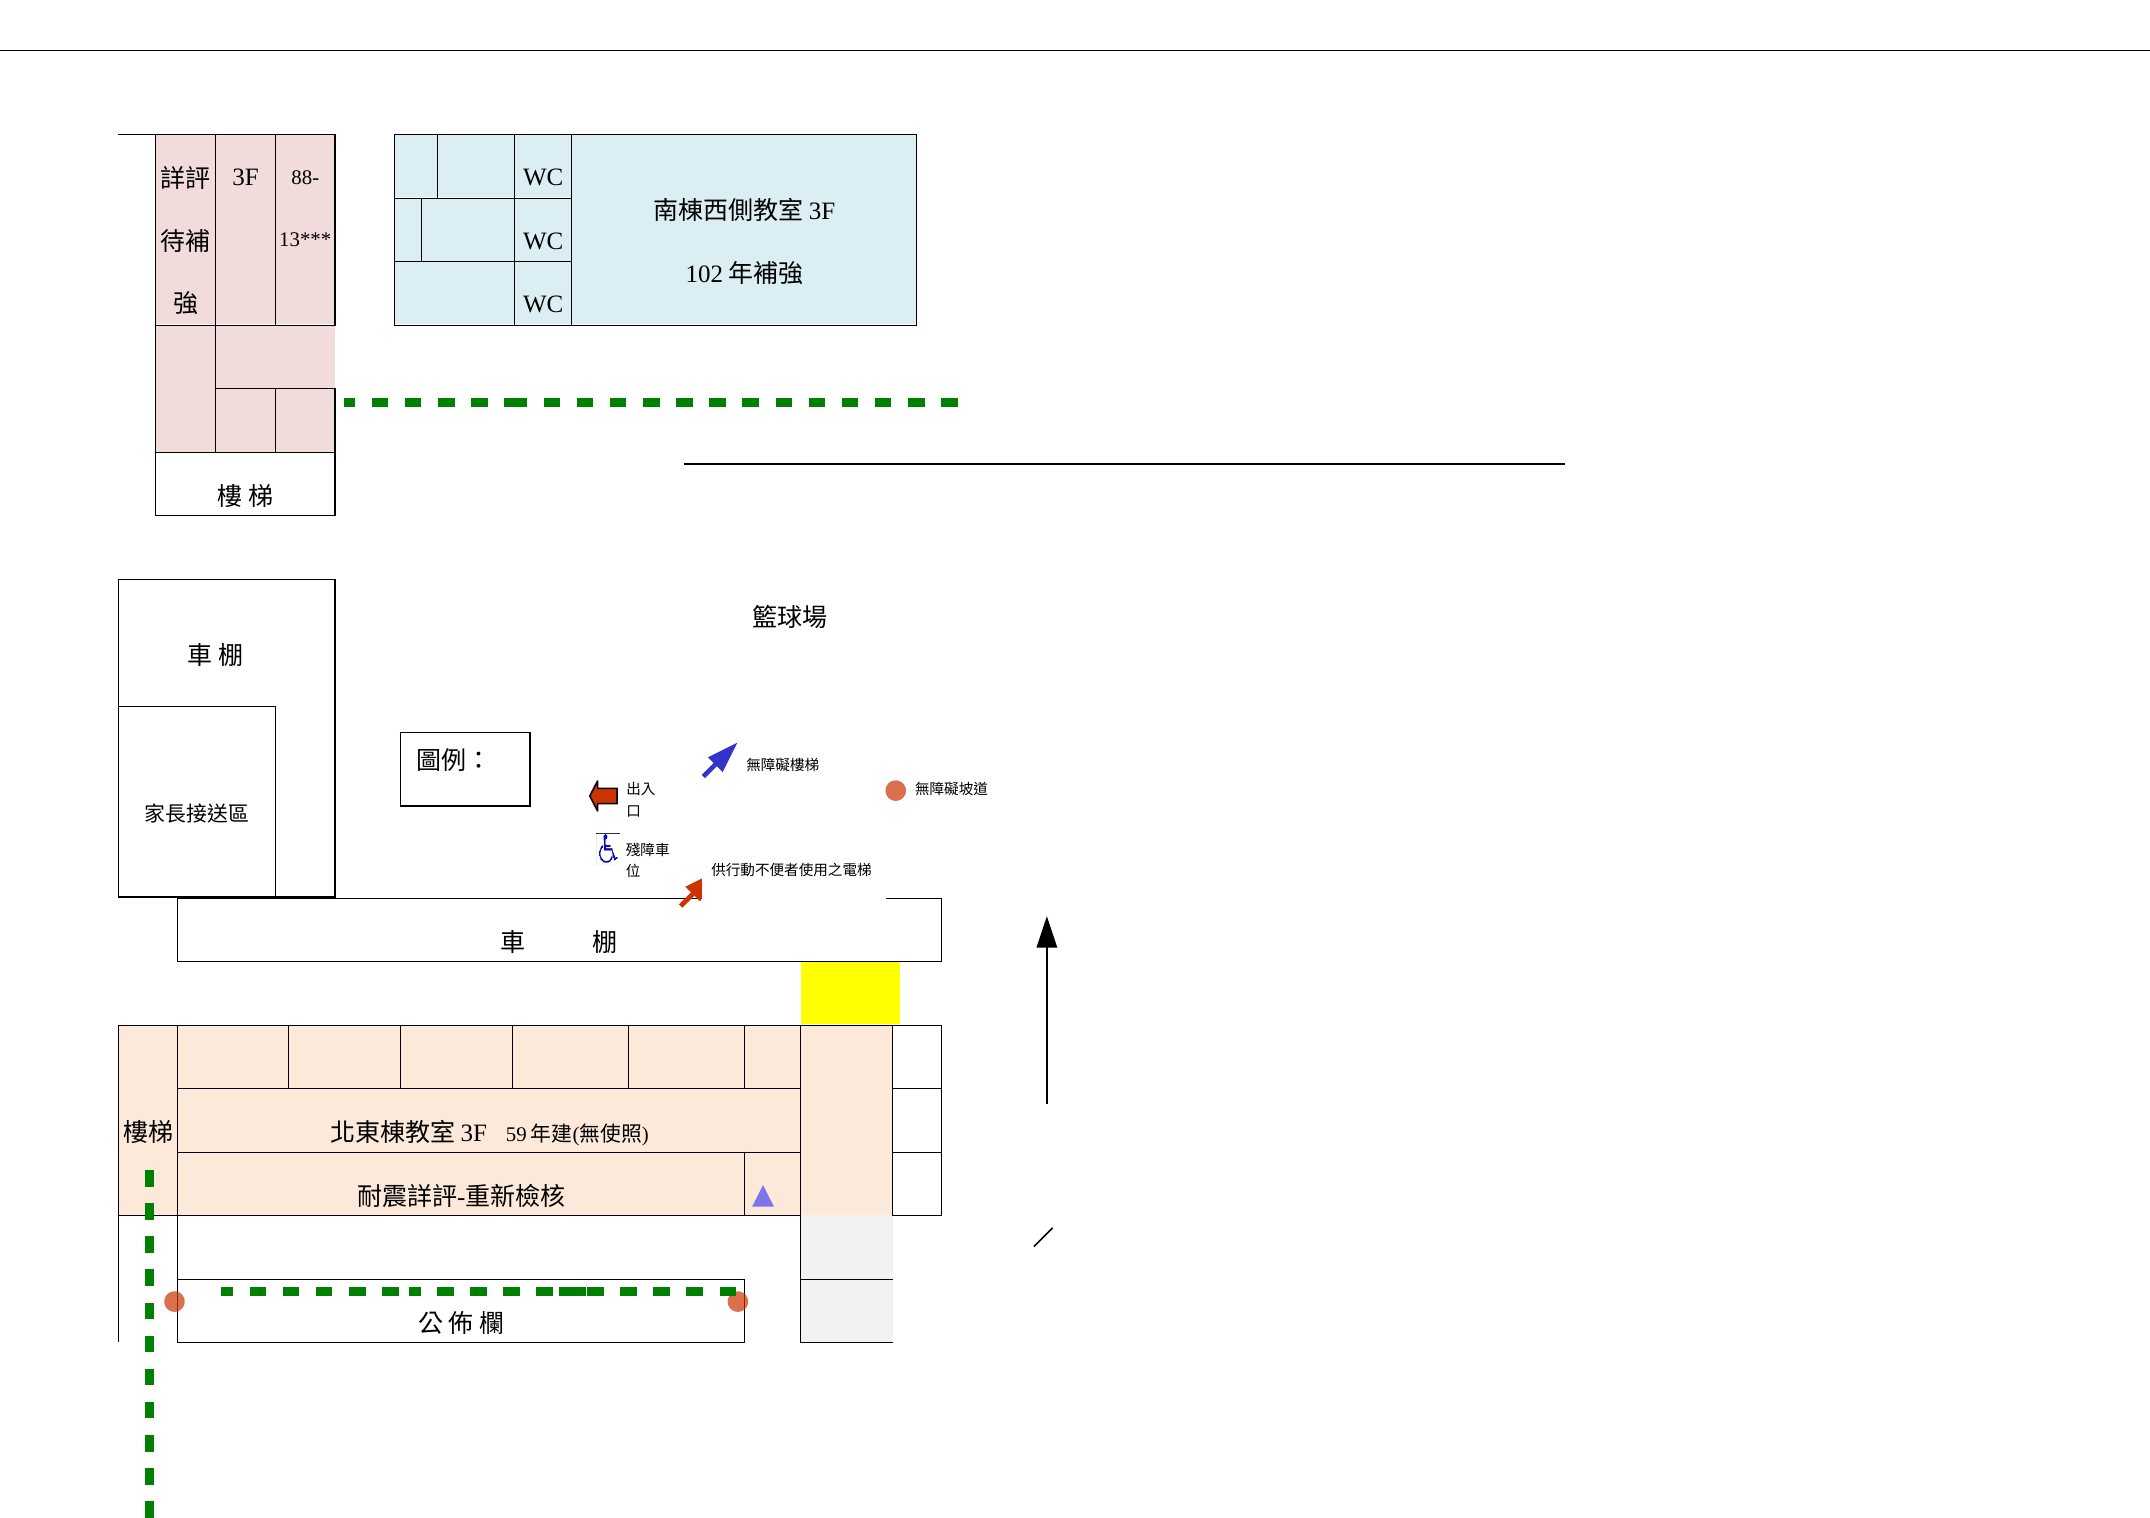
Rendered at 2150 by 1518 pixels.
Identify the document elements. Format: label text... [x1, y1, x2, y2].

table_cell 公 佈 欄 [178, 1280, 744, 1342]
table_cell [515, 326, 531, 388]
table_cell [740, 515, 777, 579]
table_cell [216, 326, 275, 388]
table_cell WC [515, 262, 571, 324]
table_cell [857, 706, 917, 769]
table_cell [853, 664, 857, 706]
table_cell [583, 388, 595, 452]
table_cell [740, 664, 777, 706]
table_cell [857, 579, 917, 642]
table_cell [421, 326, 438, 388]
table_cell [893, 1153, 941, 1215]
table_cell [628, 962, 744, 1024]
table_cell [119, 580, 156, 642]
table_cell [724, 642, 740, 706]
table_cell [583, 326, 595, 388]
table_cell [390, 1216, 494, 1279]
table_cell [515, 515, 531, 579]
table_cell [510, 515, 515, 579]
table_cell [740, 706, 777, 750]
table_cell [893, 1089, 941, 1152]
table_cell [365, 325, 395, 388]
table_cell [778, 407, 788, 452]
table_cell [510, 452, 515, 515]
table_cell [365, 452, 395, 515]
table_cell [853, 833, 857, 854]
table_cell [616, 706, 648, 769]
table_cell [595, 452, 616, 515]
table_cell [660, 515, 679, 579]
table_cell [801, 1152, 892, 1215]
table_cell [531, 642, 571, 706]
table_cell [629, 1026, 744, 1088]
table_cell [571, 515, 583, 579]
table_cell [857, 833, 917, 896]
table_cell [438, 135, 514, 197]
table_cell [857, 769, 917, 833]
table_cell [778, 664, 788, 706]
table_cell [421, 833, 438, 896]
table_cell [459, 326, 510, 388]
table_cell [459, 388, 510, 452]
table_cell [515, 642, 531, 706]
table_cell [336, 452, 365, 515]
table_cell [740, 579, 777, 590]
table_cell [401, 733, 529, 805]
table_cell [648, 388, 656, 398]
table_cell [740, 465, 777, 515]
table_cell [531, 326, 571, 388]
table_cell [724, 769, 740, 833]
table_cell [680, 833, 724, 896]
table_cell 88- 13*** [276, 135, 334, 324]
table_cell [801, 1215, 893, 1279]
table_cell [788, 452, 798, 463]
table_cell [801, 962, 900, 1024]
table_cell [395, 199, 421, 261]
table_cell [788, 326, 798, 388]
table_cell [583, 769, 595, 833]
table_cell [724, 515, 740, 579]
table_cell [660, 452, 679, 515]
table_cell [421, 579, 438, 642]
table_cell [853, 796, 857, 833]
table_cell [745, 1026, 800, 1088]
table_cell [275, 580, 334, 642]
table_cell [680, 769, 724, 833]
table_cell [680, 388, 724, 452]
table_cell [788, 515, 798, 579]
table_cell [571, 706, 583, 769]
table_cell [834, 706, 852, 750]
table_cell [745, 1153, 800, 1215]
table_header 車 棚 [178, 899, 941, 961]
table_cell [335, 515, 365, 579]
table_cell [740, 833, 777, 854]
table_cell [459, 642, 510, 706]
table_cell [680, 515, 724, 579]
table_cell [276, 833, 334, 896]
table_cell [510, 407, 515, 452]
table_cell [616, 579, 648, 642]
table_cell [788, 706, 798, 750]
table_cell [724, 388, 740, 452]
table_cell [365, 833, 395, 896]
table_cell [422, 199, 514, 261]
table_cell [178, 1026, 288, 1088]
table_cell [857, 515, 917, 579]
table_cell [853, 452, 857, 463]
table_cell 家長接送區 [119, 707, 275, 896]
table_cell [118, 135, 155, 515]
table_cell [510, 326, 515, 388]
table_cell [459, 579, 510, 642]
table_cell [438, 326, 459, 388]
table_cell [365, 642, 395, 706]
table_cell [724, 326, 740, 388]
table_cell [648, 326, 656, 388]
table_cell [738, 750, 867, 796]
table_cell [648, 579, 656, 642]
table_cell [510, 706, 515, 732]
table_cell [119, 1216, 177, 1279]
table_cell [365, 769, 395, 833]
table_cell [853, 706, 857, 750]
table_cell [395, 262, 514, 324]
table_cell [336, 769, 365, 833]
table_cell [395, 769, 421, 833]
table_cell [178, 1216, 274, 1279]
table_cell [274, 1216, 390, 1279]
table_cell 車 棚 [156, 580, 275, 706]
table_cell [648, 515, 656, 579]
table_cell [215, 516, 275, 579]
table_cell [531, 769, 571, 833]
table_cell [737, 590, 887, 664]
table_cell [515, 833, 531, 896]
table_cell [531, 706, 571, 769]
table_cell [276, 389, 334, 452]
table_cell [118, 961, 177, 1024]
table_cell [510, 807, 515, 833]
table_cell [276, 769, 334, 833]
table_cell [412, 962, 520, 1024]
table_cell [119, 1279, 177, 1342]
table_cell [531, 388, 571, 452]
table_cell [336, 706, 365, 769]
table_cell [744, 1216, 800, 1279]
table_cell [336, 642, 365, 706]
table_cell [515, 706, 531, 732]
table_cell [595, 579, 616, 642]
table_cell [778, 796, 788, 833]
table_cell [834, 326, 852, 388]
table_cell 南棟西側教室 3F 102年補強 [572, 135, 916, 324]
table_cell [906, 774, 1093, 820]
table_cell [660, 579, 679, 642]
table_cell [583, 515, 595, 579]
table_cell WC [515, 135, 571, 197]
table_cell [853, 326, 857, 388]
table_cell [178, 962, 304, 1024]
table_cell [778, 515, 788, 579]
table_cell [595, 805, 616, 833]
table_header [118, 898, 177, 961]
table_cell [421, 642, 438, 706]
table_cell [724, 452, 740, 463]
table_cell [778, 833, 788, 854]
table_cell [801, 1280, 893, 1342]
table_cell [834, 579, 852, 590]
table_cell [798, 706, 834, 750]
table_cell [438, 706, 459, 732]
table_cell [583, 706, 595, 769]
table_cell 詳評 待補強 [156, 135, 215, 324]
table_cell [660, 388, 679, 452]
table_cell [520, 962, 628, 1024]
table_cell [595, 388, 616, 452]
table_cell [571, 769, 583, 833]
table_cell [648, 706, 656, 769]
table_cell [680, 579, 724, 642]
table_cell [336, 134, 394, 324]
table_cell [395, 388, 421, 452]
table_cell [616, 388, 648, 452]
table_cell 3F [216, 135, 275, 324]
table_cell [421, 515, 438, 579]
table_cell [857, 326, 917, 388]
table_cell [365, 515, 395, 579]
table_cell [834, 465, 852, 515]
table_cell [156, 516, 215, 579]
table_cell [510, 579, 515, 642]
table_cell [515, 579, 531, 642]
table_cell [778, 388, 788, 398]
table_cell [289, 1026, 400, 1088]
table_cell [744, 962, 801, 1024]
table_cell [724, 706, 740, 769]
table_cell [438, 807, 459, 833]
table_cell [798, 833, 834, 854]
table_cell [788, 833, 798, 854]
table_cell [834, 664, 852, 706]
table_cell [395, 833, 421, 896]
table_cell [595, 706, 616, 769]
table_cell [275, 326, 335, 388]
table_cell [616, 769, 648, 833]
table_cell [834, 388, 852, 452]
table_cell [660, 833, 679, 896]
table_cell [365, 706, 395, 769]
table_cell WC [515, 199, 571, 261]
table_cell [788, 664, 798, 706]
table_cell [788, 579, 798, 590]
table_cell [595, 642, 616, 706]
table_cell [798, 388, 834, 452]
table_cell [216, 389, 275, 452]
table_cell [724, 579, 740, 642]
table_cell [648, 452, 656, 515]
table_cell [583, 579, 595, 642]
table_cell [595, 515, 616, 579]
table_cell 耐震詳評-重新檢核 [178, 1153, 744, 1215]
table_cell [583, 642, 595, 706]
table_cell [304, 962, 412, 1024]
table_cell [798, 579, 834, 590]
table_cell [421, 706, 438, 732]
table_cell [401, 1026, 512, 1088]
table_cell 北東棟教室 3F 59年建(無使照) [178, 1089, 800, 1152]
table_cell [531, 452, 571, 515]
table_cell [680, 706, 724, 769]
table_cell [395, 579, 421, 642]
table_cell [745, 1279, 800, 1342]
table_cell [571, 326, 583, 388]
table_cell [893, 1026, 941, 1088]
table_cell [395, 515, 421, 579]
table_cell [335, 325, 365, 388]
table_cell [595, 833, 616, 896]
table_cell [118, 515, 156, 579]
table_cell [459, 833, 510, 896]
table_cell [801, 1026, 892, 1088]
table_cell [778, 465, 788, 515]
table_cell [156, 326, 215, 452]
table_cell [680, 326, 724, 388]
table_cell [660, 326, 679, 388]
table_cell [571, 452, 583, 515]
table_cell [616, 833, 648, 896]
table_cell [510, 642, 515, 706]
table_cell [459, 807, 510, 833]
table_cell [788, 465, 798, 515]
table_cell [510, 388, 515, 398]
table_cell 樓 梯 [156, 453, 334, 515]
table_cell [336, 833, 365, 896]
table_cell [724, 833, 740, 854]
table_cell [438, 515, 459, 579]
table_cell [740, 388, 777, 452]
table_cell [571, 642, 583, 706]
table_cell [459, 706, 510, 732]
table_cell [724, 465, 740, 515]
table_cell [798, 465, 834, 515]
table_cell [421, 807, 438, 833]
table_cell [680, 642, 724, 706]
table_cell [616, 326, 648, 388]
table_cell [459, 452, 510, 515]
table_cell [778, 326, 788, 388]
table_cell [438, 579, 459, 642]
table_cell [857, 452, 917, 463]
table_cell [119, 642, 156, 706]
table_cell [438, 452, 459, 515]
table_cell [583, 833, 595, 896]
table_cell [798, 452, 834, 463]
table_cell [583, 452, 595, 515]
table_cell [438, 833, 459, 896]
table_cell [531, 833, 571, 896]
table_cell [494, 1216, 628, 1279]
table_cell [395, 135, 437, 197]
table_cell [421, 388, 438, 452]
table_cell [740, 326, 777, 388]
table_cell [365, 579, 395, 642]
table_cell [740, 452, 777, 463]
table_cell [438, 642, 459, 706]
table_cell [531, 579, 571, 642]
table_cell [788, 796, 798, 833]
table_cell [834, 833, 852, 854]
table_cell [834, 452, 852, 463]
table_cell [648, 833, 656, 896]
table_cell [801, 1088, 892, 1152]
table_cell [595, 326, 616, 388]
table_cell [778, 706, 788, 750]
table_cell [798, 515, 834, 579]
table_cell [395, 452, 421, 515]
table_cell [798, 326, 834, 388]
table_cell [853, 579, 857, 590]
table_cell [857, 388, 917, 452]
table_cell [648, 407, 656, 452]
table_cell [616, 642, 648, 706]
table_cell [616, 452, 648, 515]
table_cell [853, 407, 857, 452]
table_cell [515, 807, 531, 833]
table_cell [853, 515, 857, 579]
table_cell [893, 1279, 941, 1342]
table_cell [531, 515, 571, 579]
table_cell [778, 452, 788, 463]
table_cell [788, 388, 798, 452]
table_cell [515, 388, 531, 452]
table_cell [857, 465, 917, 515]
table_cell [857, 642, 917, 706]
table_cell [365, 388, 395, 452]
table_cell [336, 579, 365, 642]
table_cell [395, 326, 421, 388]
table_cell [571, 388, 583, 452]
table_cell 樓梯 [119, 1026, 177, 1215]
table_cell [513, 1026, 628, 1088]
table_cell [510, 833, 515, 896]
table_cell [834, 796, 852, 833]
table_cell [893, 1216, 941, 1279]
table_cell [660, 769, 679, 833]
table_cell [660, 642, 679, 706]
table_cell [703, 854, 886, 900]
table_cell [853, 388, 857, 398]
table_cell [900, 962, 941, 1024]
table_cell [336, 388, 365, 452]
table_cell [459, 515, 510, 579]
table_cell [628, 1216, 744, 1279]
table_cell [680, 452, 724, 515]
table_cell [395, 642, 421, 706]
table_cell [648, 769, 656, 833]
table_cell [648, 642, 656, 706]
table_cell [853, 465, 857, 515]
table_cell [438, 388, 459, 452]
table_cell [421, 452, 438, 515]
table_cell [740, 796, 777, 833]
table_cell [275, 516, 335, 579]
table_cell [798, 664, 834, 706]
table_cell [798, 796, 834, 833]
table_cell [395, 706, 421, 769]
table_cell [571, 579, 583, 642]
table_cell [276, 706, 334, 769]
table_cell [595, 769, 616, 787]
table_cell [616, 515, 648, 579]
table_cell [571, 833, 583, 896]
table_cell [275, 642, 334, 706]
table_cell [778, 579, 788, 590]
table_cell [660, 706, 679, 769]
table_cell [515, 452, 531, 515]
table_cell [834, 515, 852, 579]
